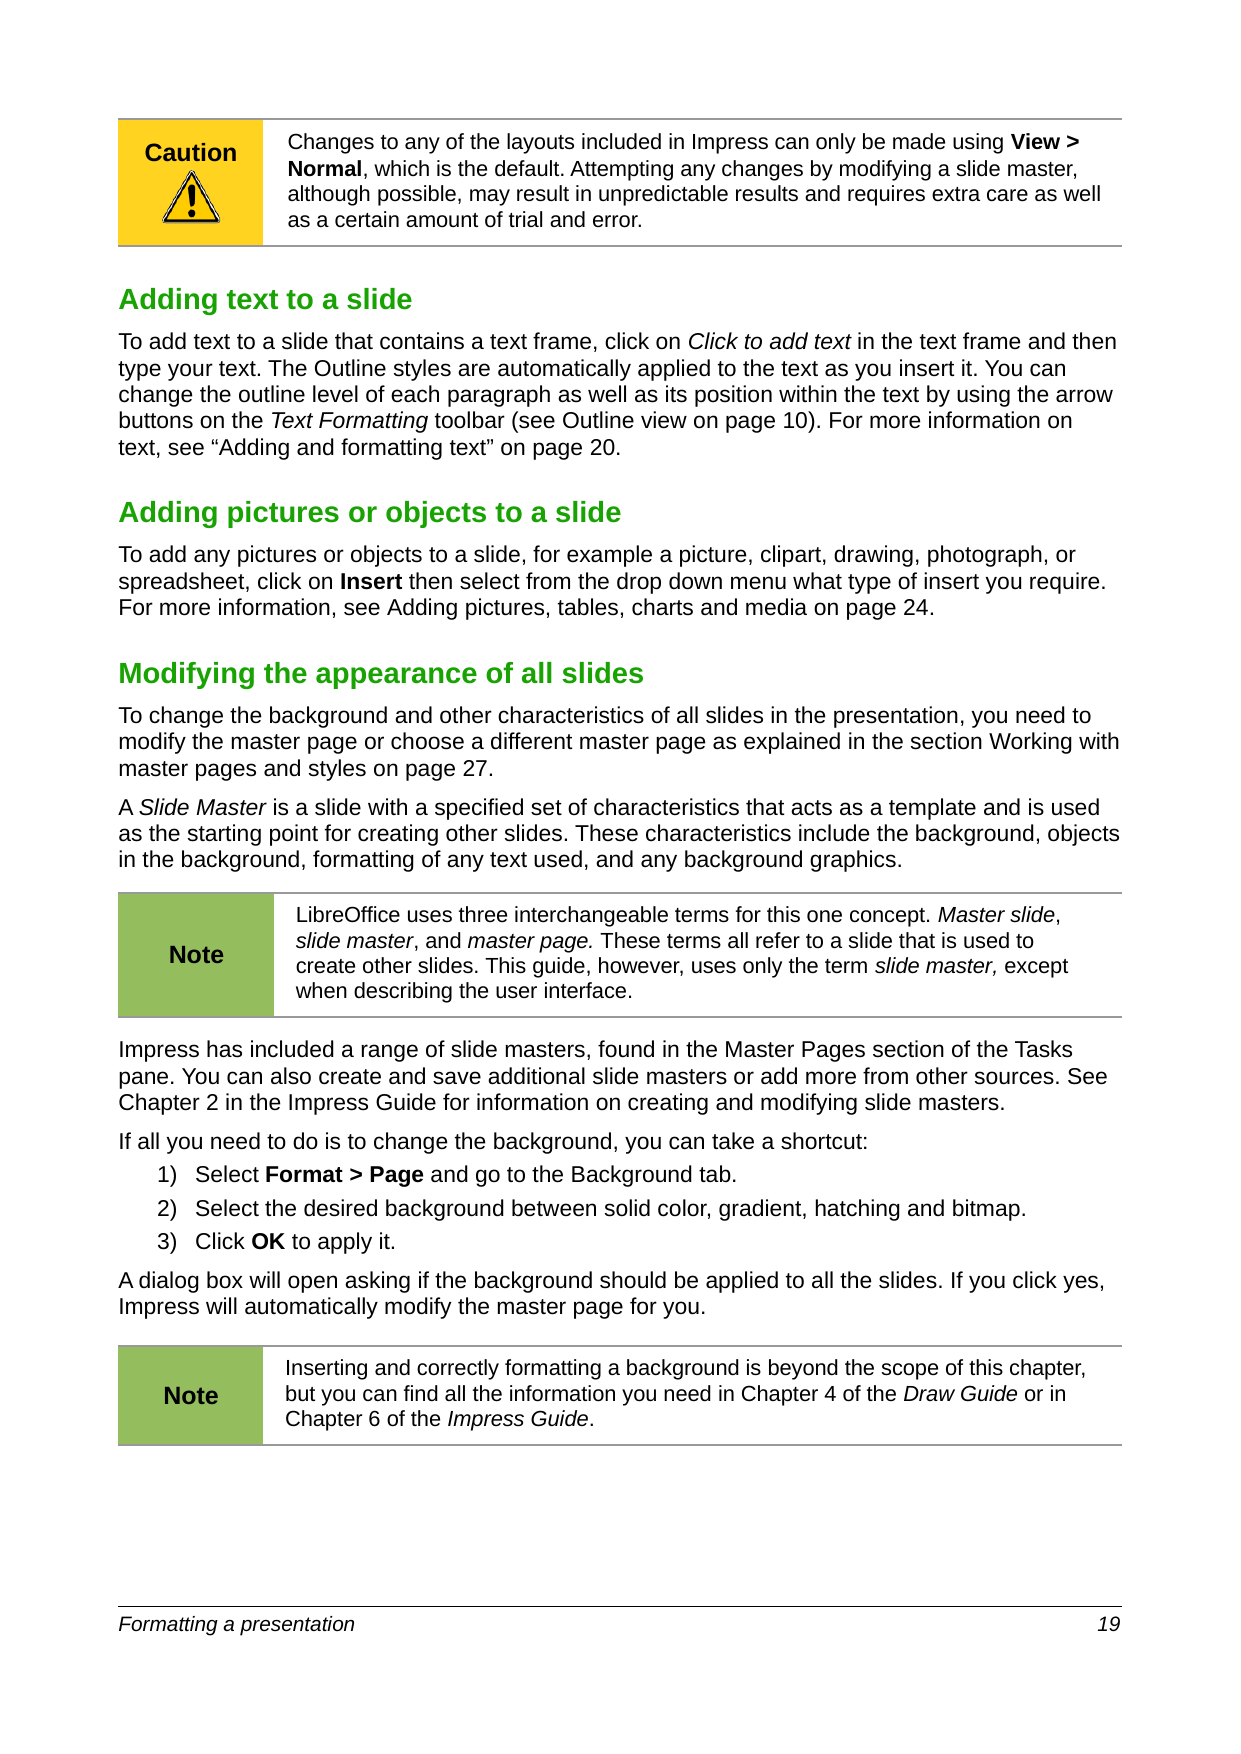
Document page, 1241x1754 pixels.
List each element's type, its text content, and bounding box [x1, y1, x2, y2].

text Impress has included a range of slide masters, found in the Master Pages section of the Tasks pane. You can also create and save additional slide masters or add more from other sources. See Chapter 2 in the Impress Guide for information on creating and modifying slide masters. [118, 1036, 1122, 1115]
list If all you need to do is to change the background, you can take a shortcut: [118, 1128, 1122, 1154]
text A Slide Master is a slide with a specified set of characteristics that acts as a template and is used as the starting point for creating other slides. These characteristics include the background, objects in the background, formatting of any text used, and any background graphics. [118, 793, 1122, 873]
list Click OK to apply it. [177, 1228, 1122, 1254]
table_header Note [118, 1347, 263, 1444]
subtitle Adding text to a slide [118, 282, 1122, 316]
table_header LibreOffice uses three interchangeable terms for this one concept. Master slide, slide master, and master page. These terms all refer to a slide that is used to create other slides. This guide, however, uses only the term slide master, except when describing the user interface. [274, 894, 1122, 1016]
list Select Format > Page and go to the Background tab. [177, 1161, 1122, 1189]
table_header Note [118, 894, 274, 1016]
table_header Inserting and correctly formatting a background is beyond the scope of this chapter, but you can find all the information you need in Chapter 4 of the Draw Guide or in Chapter 6 of the Impress Guide. [264, 1347, 1122, 1444]
text To add any pictures or objects to a slide, for example a picture, clipart, drawing, photograph, or spreadsheet, click on Insert then select from the drop down menu what type of insert you require. For more information, see Adding pictures, tables, charts and media on page 24. [118, 541, 1122, 621]
subtitle Modifying the appearance of all slides [118, 656, 1122, 689]
text To add text to a slide that contains a text frame, click on Click to add text in the text frame and then type your text. The Outline styles are automatically applied to the text as you insert it. You can change the outline level of each paragraph as well as its position within the text by using the arrow buttons on the Text Formatting toolbar (see Outline view on page 10). For more information on text, see “Adding and formatting text” on page 20. [118, 328, 1122, 460]
table_header Changes to any of the layouts included in Impress can only be made using View > Normal, which is the default. Attempting any changes by modifying a slide master, although possible, may result in unpredictable results and requires extra care as well as a certain amount of trial and error. [264, 120, 1122, 245]
subtitle Adding pictures or objects to a slide [118, 496, 1122, 529]
text To change the background and other characteristics of all slides in the presentation, you need to modify the master page or choose a different master page as explained in the section Working with master pages and styles on page 27. [118, 702, 1122, 781]
list Select the desired background between solid color, gradient, hatching and bitmap. [177, 1195, 1122, 1222]
picture [158, 167, 224, 227]
table_header Caution [118, 120, 263, 245]
text A dialog box will open asking if the background should be applied to all the slides. If you click yes, Impress will automatically modify the master page for you. [118, 1267, 1122, 1319]
